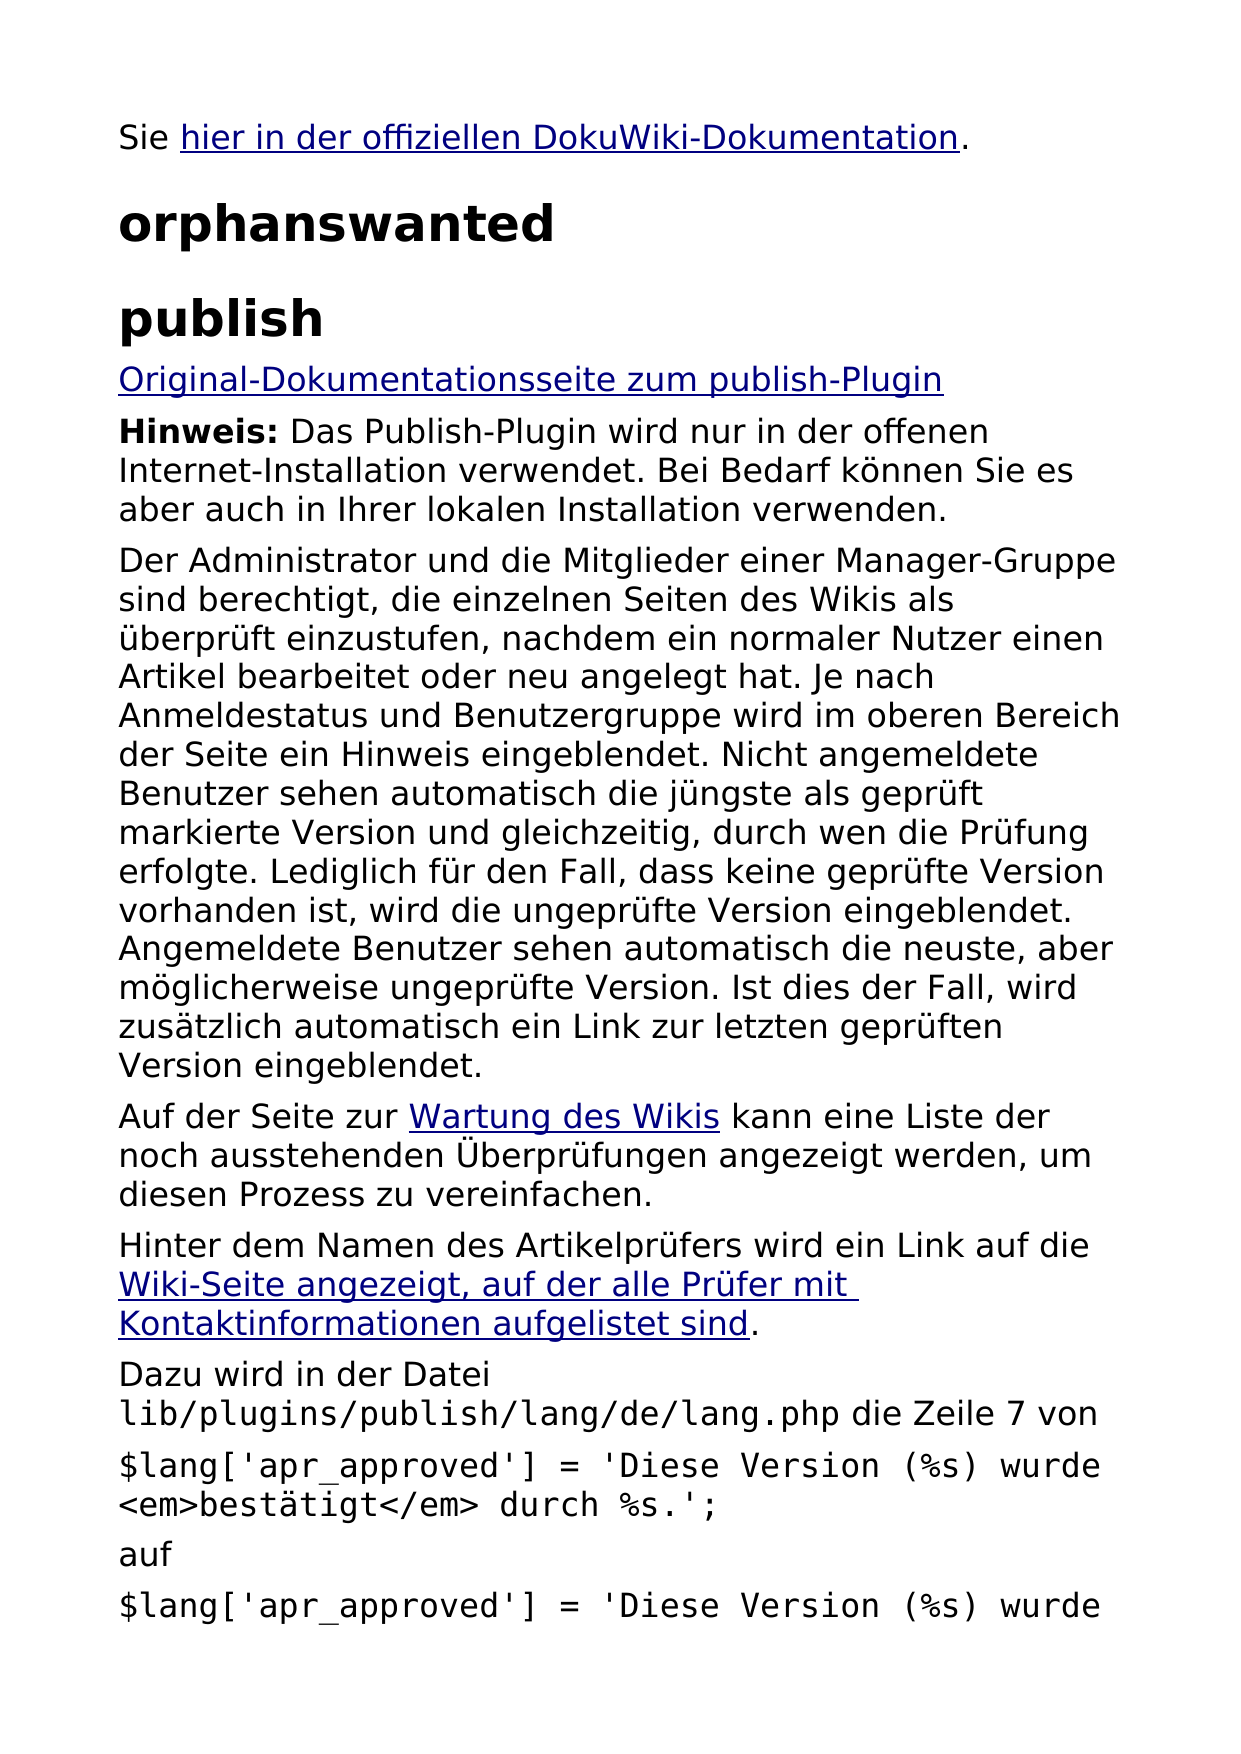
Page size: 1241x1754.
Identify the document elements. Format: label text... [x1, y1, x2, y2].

subtitle orphanswanted [118, 194, 1122, 253]
text Hinter dem Namen des Artikelprüfers wird ein Link auf die Wiki-Seite angezeigt, auf der alle Prüfer mit Kontaktinformationen aufgelistet sind. [118, 1227, 1122, 1343]
text auf [118, 1536, 1122, 1574]
text Sie hier in der offiziellen DokuWiki-Dokumentation. [118, 118, 1122, 157]
text $lang['apr_approved'] = 'Diese Version (%s) wurde <em>bestätigt</em> durch %s.'; [118, 1446, 1122, 1524]
text Dazu wird in der Datei lib/plugins/publish/lang/de/lang.php die Zeile 7 von [118, 1356, 1122, 1434]
subtitle publish [118, 290, 1122, 348]
text Original-Dokumentationsseite zum publish-Plugin [118, 361, 1122, 400]
text Hinweis: Das Publish-Plugin wird nur in der offenen Internet-Installation verwendet. Bei Bedarf können Sie es aber auch in Ihrer lokalen Installation verwenden. [118, 412, 1122, 529]
text $lang['apr_approved'] = 'Diese Version (%s) wurde [118, 1587, 1122, 1626]
text Der Administrator und die Mitglieder einer Manager-Gruppe sind berechtigt, die einzelnen Seiten des Wikis als überprüft einzustufen, nachdem ein normaler Nutzer einen Artikel bearbeitet oder neu angelegt hat. Je nach Anmeldestatus und Benutzergruppe wird im oberen Bereich der Seite ein Hinweis eingeblendet. Nicht angemeldete Benutzer sehen automatisch die jüngste als geprüft markierte Version und gleichzeitig, durch wen die Prüfung erfolgte. Lediglich für den Fall, dass keine geprüfte Version vorhanden ist, wird die ungeprüfte Version eingeblendet. Angemeldete Benutzer sehen automatisch die neuste, aber möglicherweise ungeprüfte Version. Ist dies der Fall, wird zusätzlich automatisch ein Link zur letzten geprüften Version eingeblendet. [118, 541, 1122, 1085]
text Auf der Seite zur Wartung des Wikis kann eine Liste der noch ausstehenden Überprüfungen angezeigt werden, um diesen Prozess zu vereinfachen. [118, 1098, 1122, 1214]
